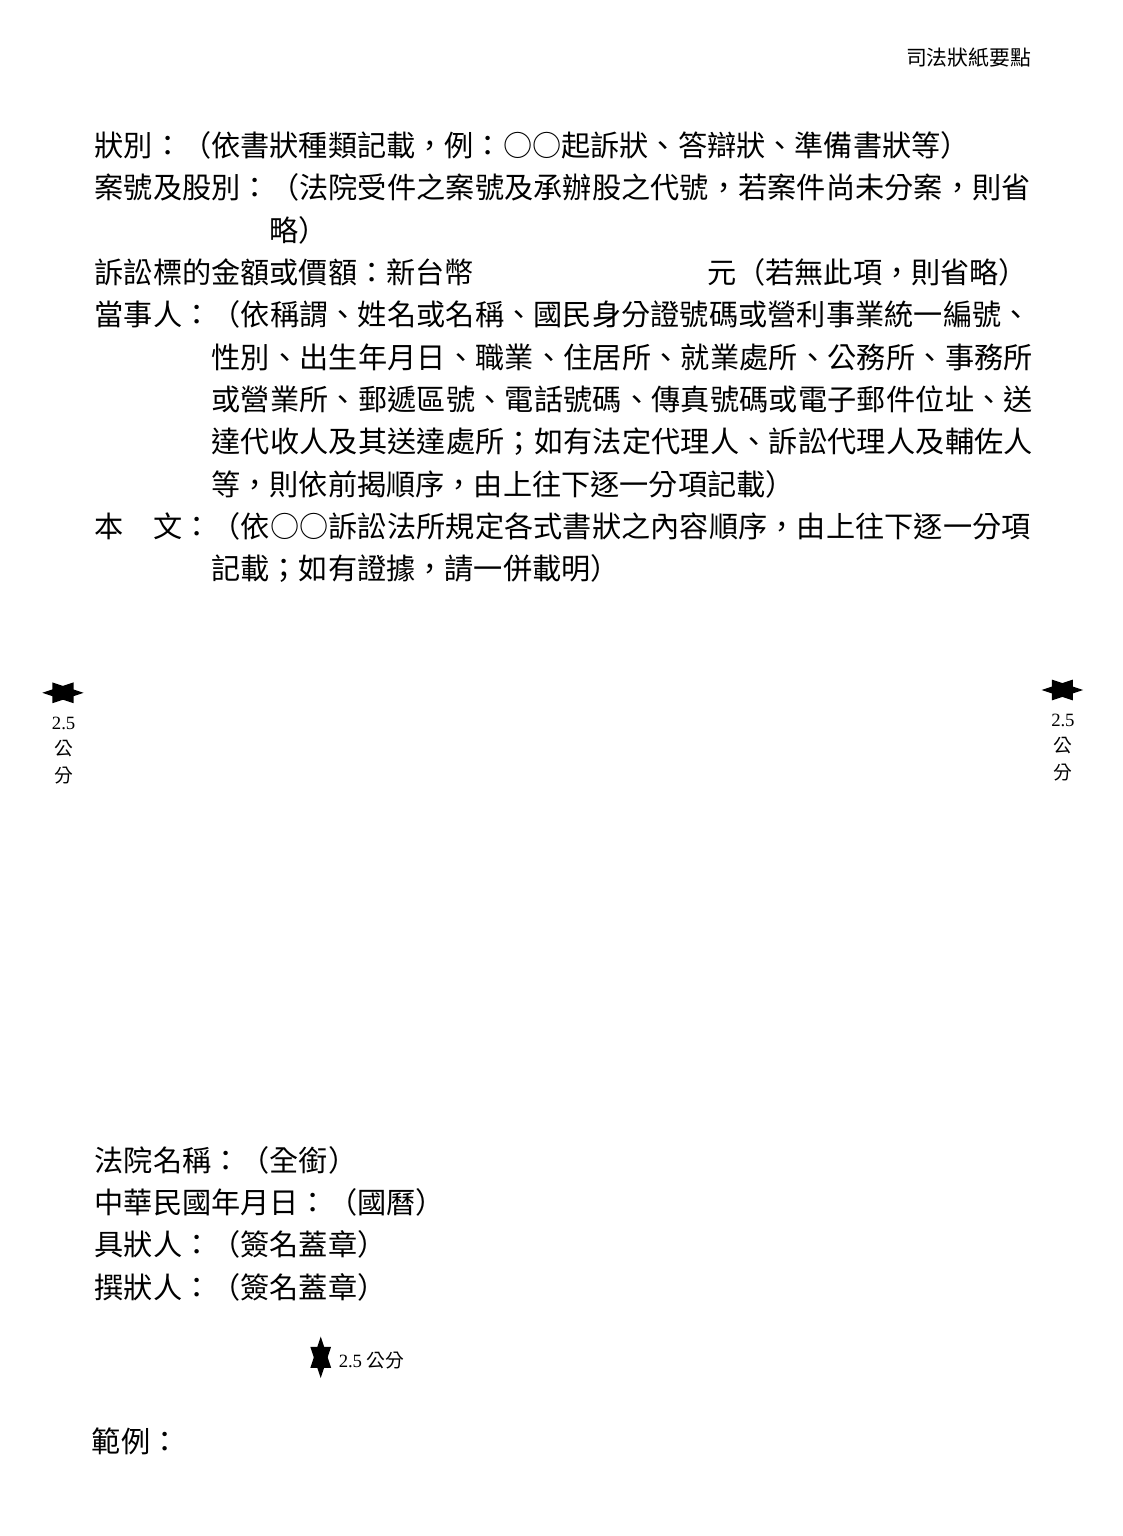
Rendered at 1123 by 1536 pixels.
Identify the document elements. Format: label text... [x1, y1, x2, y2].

text 範例： [92, 1419, 1031, 1461]
table_header 狀別：（依書狀種類記載，例：○○起訴狀、答辯狀、準備書狀等） 案號及股別：（法院受件之案號及承辦股之代號，若案件尚未分案，則省略） 訴訟標的金額或價額：新台幣 元（若無此項，則省略） 當事人：（依稱謂、姓名或名稱、國民身分證號碼或營利事業統一編號、性別、出生年月日、職業、住居所、就業處所、公務所、事務所或營業所、郵遞區號、電話號碼、傳真號碼或電子郵件位址、送達代收人及其送達處所；如有法定代理人、訴訟代理人及輔佐人等，則依前揭順序，由上往下逐一分項記載） 本 文：（依○○訴訟法所規定各式書狀之內容順序，由上往下逐一分項記載；如有證據，請一併載明） 法院名稱：（全銜） 中華民國年月日：（國曆） 具狀人：（簽名蓋章） 撰狀人：（簽名蓋章） [92, 104, 1036, 1419]
